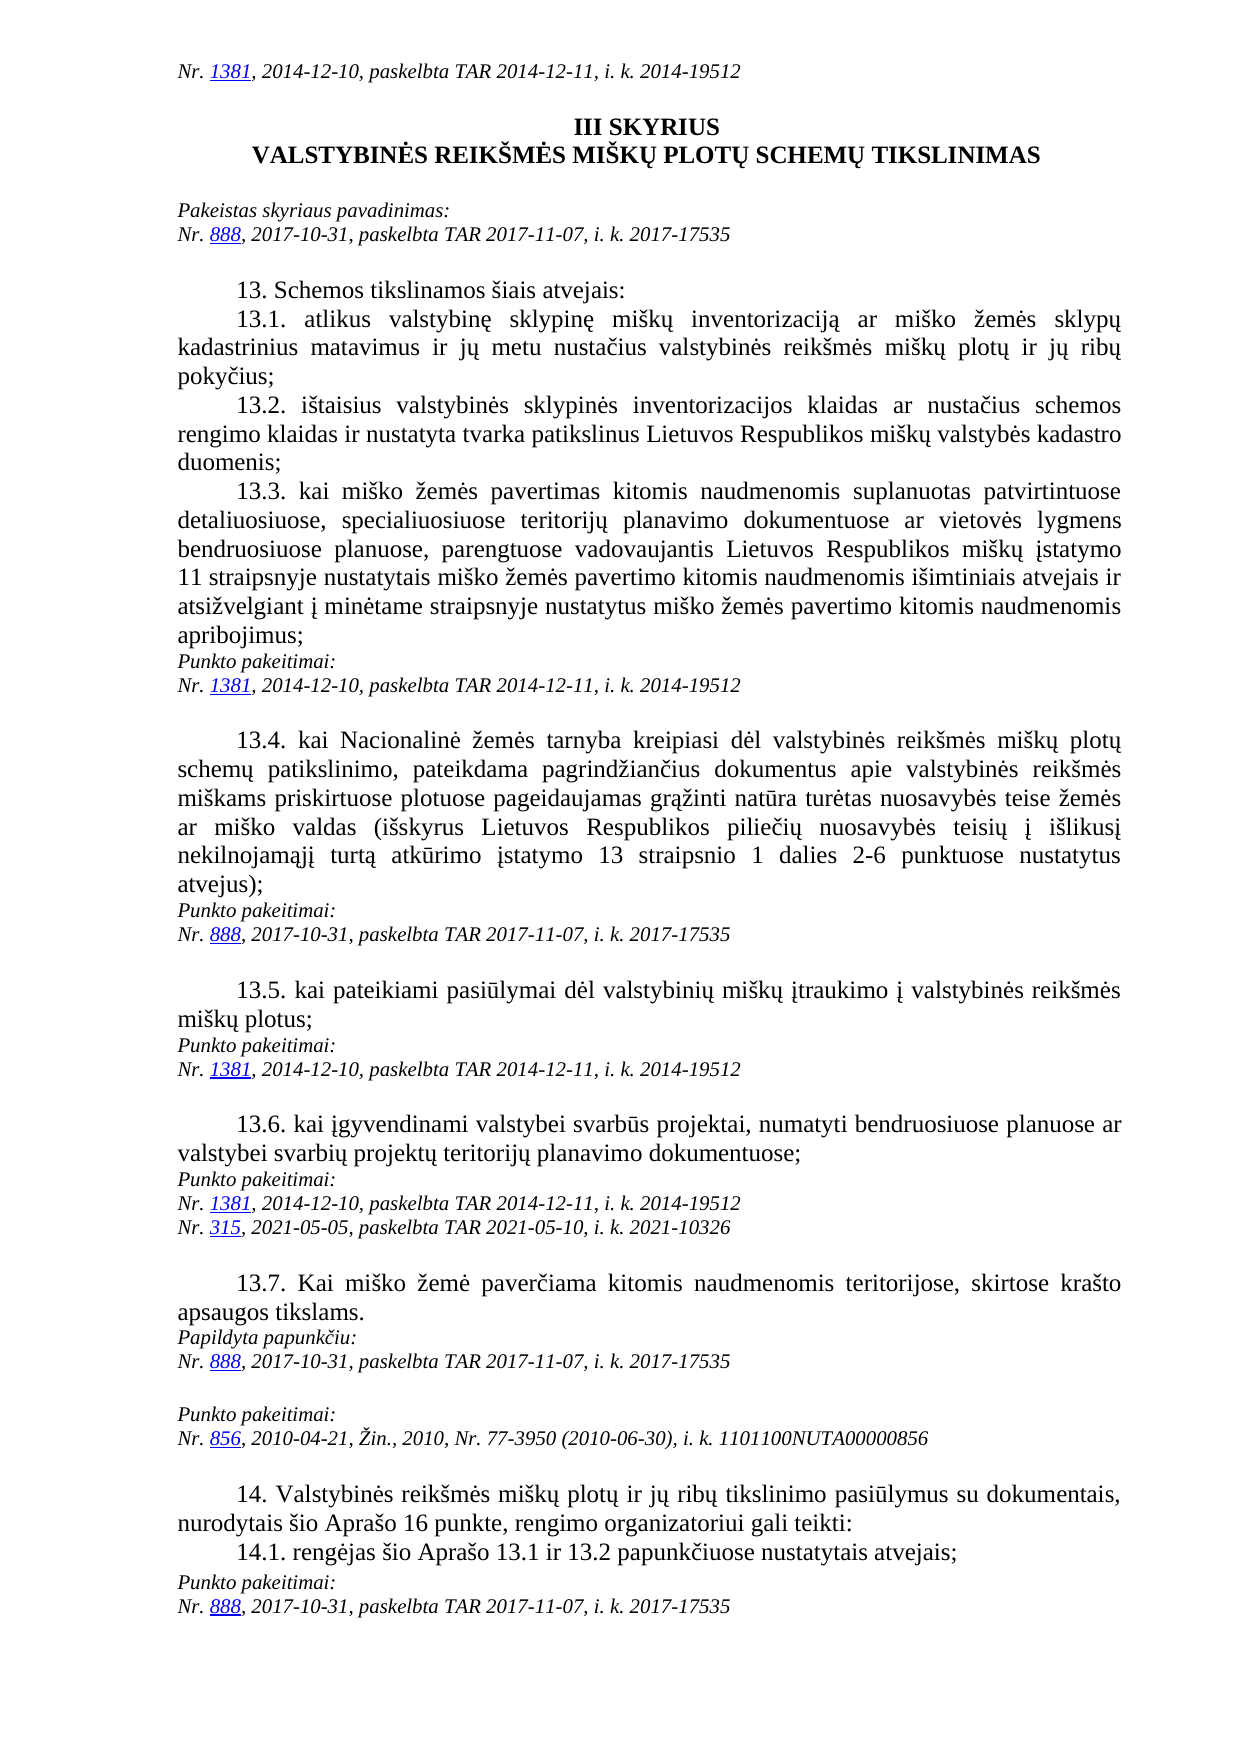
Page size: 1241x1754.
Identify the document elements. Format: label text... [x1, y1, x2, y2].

text Punkto pakeitimai: [177, 1569, 1122, 1594]
text 13.1. atlikus valstybinę sklypinę miškų inventorizaciją ar miško žemės sklypų kadastrinius matavimus ir jų metu nustačius valstybinės reikšmės miškų plotų ir jų ribų pokyčius; [177, 304, 1122, 390]
text III SKYRIUS VALSTYBINĖS REIKŠMĖS MIŠKŲ PLOTŲ SCHEMŲ TIKSLINIMAS [177, 112, 1122, 169]
text 13.2. ištaisius valstybinės sklypinės inventorizacijos klaidas ar nustačius schemos rengimo klaidas ir nustatyta tvarka patikslinus Lietuvos Respublikos miškų valstybės kadastro duomenis; [177, 390, 1122, 476]
text 13.6. kai įgyvendinami valstybei svarbūs projektai, numatyti bendruosiuose planuose ar valstybei svarbių projektų teritorijų planavimo dokumentuose; [177, 1109, 1122, 1167]
text 13.7. Kai miško žemė paverčiama kitomis naudmenomis teritorijose, skirtose krašto apsaugos tikslams. [177, 1268, 1122, 1325]
text Nr. 1381, 2014-12-10, paskelbta TAR 2014-12-11, i. k. 2014-19512 [177, 1191, 1122, 1215]
text Nr. 888, 2017-10-31, paskelbta TAR 2017-11-07, i. k. 2017-17535 [177, 1349, 1122, 1373]
text Punkto pakeitimai: [177, 649, 1122, 673]
text 13.4. kai Nacionalinė žemės tarnyba kreipiasi dėl valstybinės reikšmės miškų plotų schemų patikslinimo, pateikdama pagrindžiančius dokumentus apie valstybinės reikšmės miškams priskirtuose plotuose pageidaujamas grąžinti natūra turėtas nuosavybės teise žemės ar miško valdas (išskyrus Lietuvos Respublikos piliečių nuosavybės teisių į išlikusį nekilnojamąjį turtą atkūrimo įstatymo 13 straipsnio 1 dalies 2-6 punktuose nustatytus atvejus); [177, 726, 1122, 898]
text Papildyta papunkčiu: [177, 1325, 1122, 1349]
text 13.5. kai pateikiami pasiūlymai dėl valstybinių miškų įtraukimo į valstybinės reikšmės miškų plotus; [177, 975, 1122, 1032]
text 13.3. kai miško žemės pavertimas kitomis naudmenomis suplanuotas patvirtintuose detaliuosiuose, specialiuosiuose teritorijų planavimo dokumentuose ar vietovės lygmens bendruosiuose planuose, parengtuose vadovaujantis Lietuvos Respublikos miškų įstatymo 11 straipsnyje nustatytais miško žemės pavertimo kitomis naudmenomis išimtiniais atvejais ir atsižvelgiant į minėtame straipsnyje nustatytus miško žemės pavertimo kitomis naudmenomis apribojimus; [177, 476, 1122, 649]
text Punkto pakeitimai: [177, 1402, 1122, 1426]
text Punkto pakeitimai: [177, 898, 1122, 922]
text Pakeistas skyriaus pavadinimas: [177, 198, 1122, 222]
text Nr. 315, 2021-05-05, paskelbta TAR 2021-05-10, i. k. 2021-10326 [177, 1215, 1122, 1239]
text Nr. 1381, 2014-12-10, paskelbta TAR 2014-12-11, i. k. 2014-19512 [177, 59, 1122, 83]
text Nr. 888, 2017-10-31, paskelbta TAR 2017-11-07, i. k. 2017-17535 [177, 922, 1122, 946]
text 14. Valstybinės reikšmės miškų plotų ir jų ribų tikslinimo pasiūlymus su dokumentais, nurodytais šio Aprašo 16 punkte, rengimo organizatoriui gali teikti: [177, 1479, 1122, 1537]
text Nr. 1381, 2014-12-10, paskelbta TAR 2014-12-11, i. k. 2014-19512 [177, 1057, 1122, 1081]
text Punkto pakeitimai: [177, 1032, 1122, 1057]
text Nr. 856, 2010-04-21, Žin., 2010, Nr. 77-3950 (2010-06-30), i. k. 1101100NUTA00000856 [177, 1426, 1122, 1450]
text Nr. 888, 2017-10-31, paskelbta TAR 2017-11-07, i. k. 2017-17535 [177, 1594, 1122, 1618]
text 13. Schemos tikslinamos šiais atvejais: [177, 275, 1122, 304]
text Nr. 888, 2017-10-31, paskelbta TAR 2017-11-07, i. k. 2017-17535 [177, 222, 1122, 246]
text 14.1. rengėjas šio Aprašo 13.1 ir 13.2 papunkčiuose nustatytais atvejais; [177, 1537, 1122, 1565]
text Punkto pakeitimai: [177, 1167, 1122, 1191]
text Nr. 1381, 2014-12-10, paskelbta TAR 2014-12-11, i. k. 2014-19512 [177, 673, 1122, 697]
